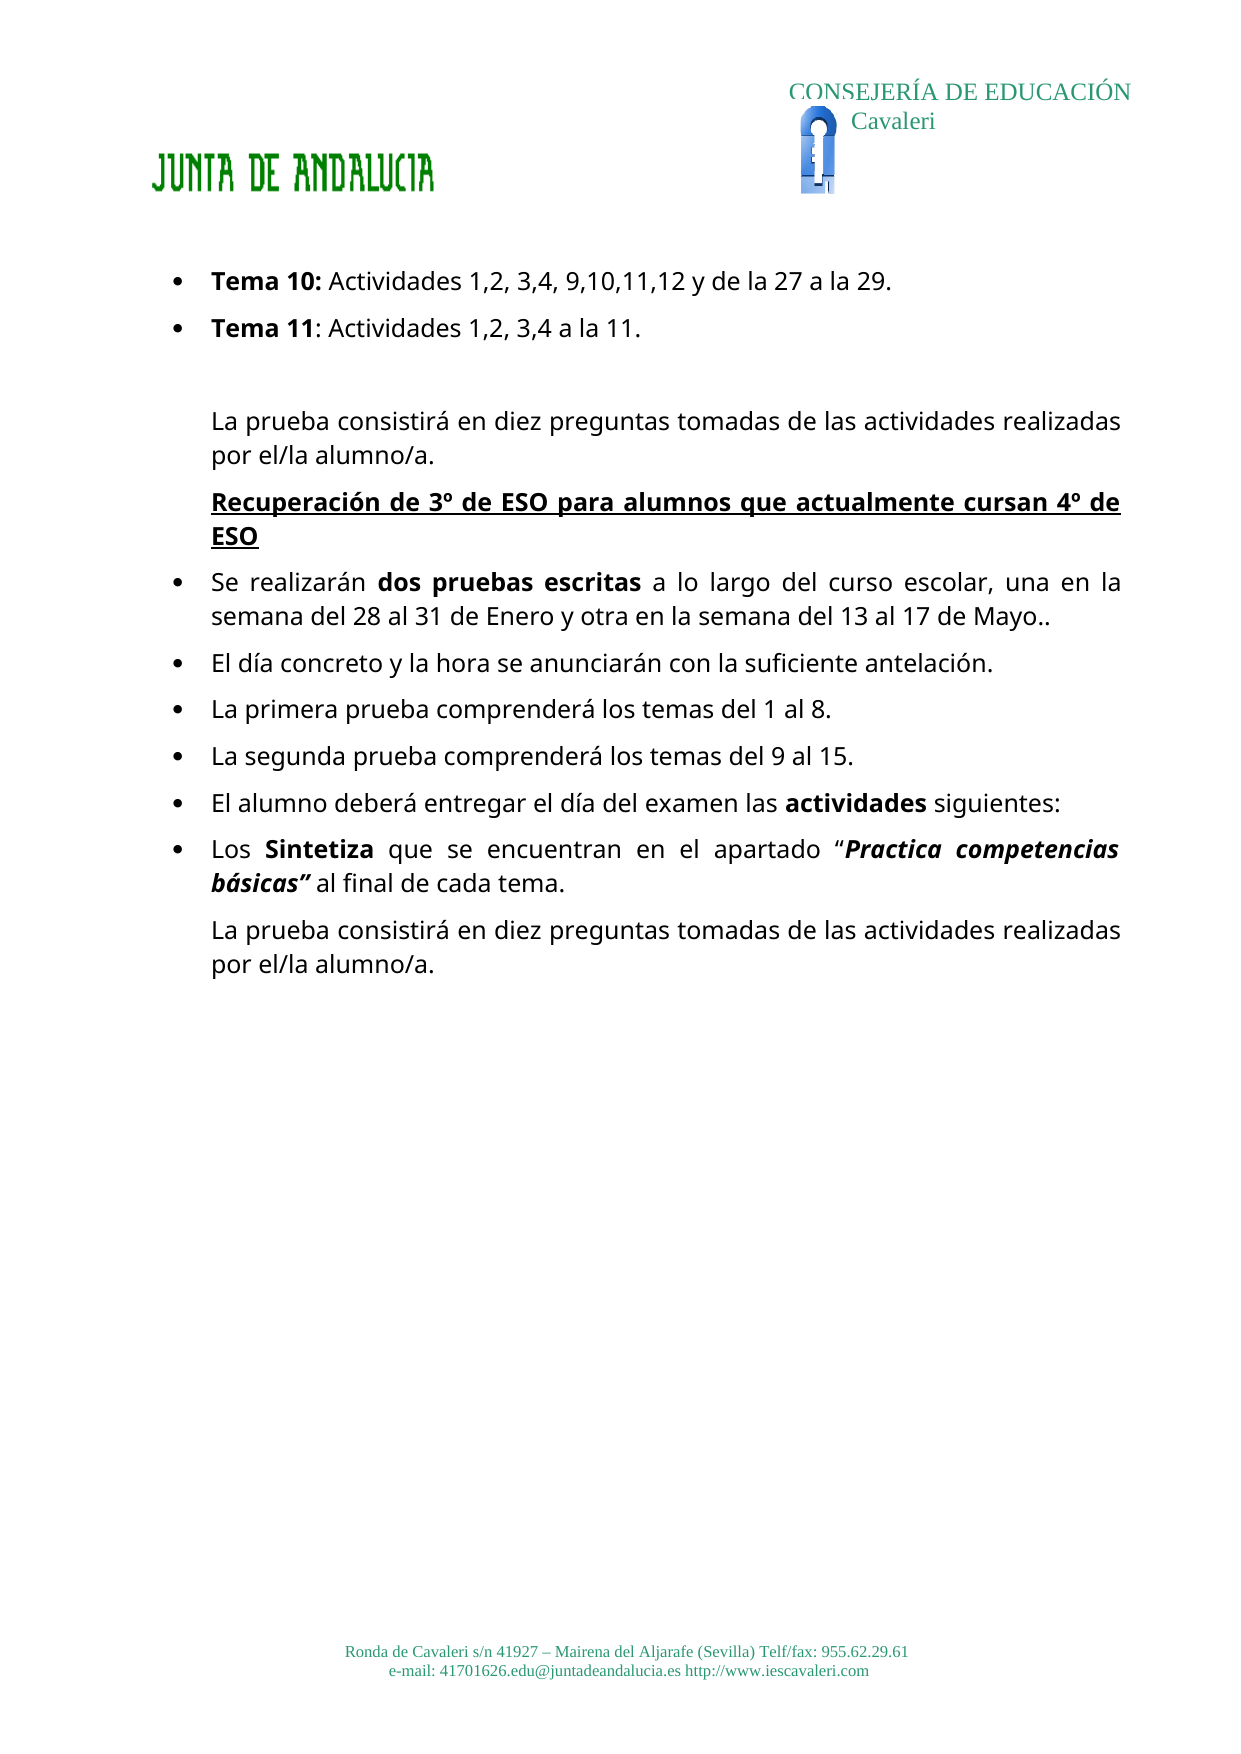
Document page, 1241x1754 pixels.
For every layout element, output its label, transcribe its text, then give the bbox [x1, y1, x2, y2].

list El día concreto y la hora se anunciarán con la suficiente antelación. [173, 646, 1122, 679]
list Se realizarán dos pruebas escritas a lo largo del curso escolar, una en la semana del 28 al 31 de Enero y otra en la semana del 13 al 17 de Mayo.. [173, 565, 1122, 633]
list La prueba consistirá en diez preguntas tomadas de las actividades realizadas por el/la alumno/a. [211, 404, 1122, 472]
list Los Sintetiza que se encuentran en el apartado “Practica competencias básicas” al final de cada tema. [173, 832, 1122, 900]
list Tema 11: Actividades 1,2, 3,4 a la 11. [173, 311, 1122, 344]
picture [151, 149, 438, 198]
list El alumno deberá entregar el día del examen las actividades siguientes: [173, 785, 1122, 819]
list La segunda prueba comprenderá los temas del 9 al 15. [173, 739, 1122, 773]
list Recuperación de 3º de ESO para alumnos que actualmente cursan 4º de ESO [211, 484, 1122, 552]
picture [800, 106, 837, 198]
list Tema 10: Actividades 1,2, 3,4, 9,10,11,12 y de la 27 a la 29. [173, 264, 1122, 298]
list La prueba consistirá en diez preguntas tomadas de las actividades realizadas por el/la alumno/a. [211, 912, 1122, 981]
list La primera prueba comprenderá los temas del 1 al 8. [173, 692, 1122, 726]
